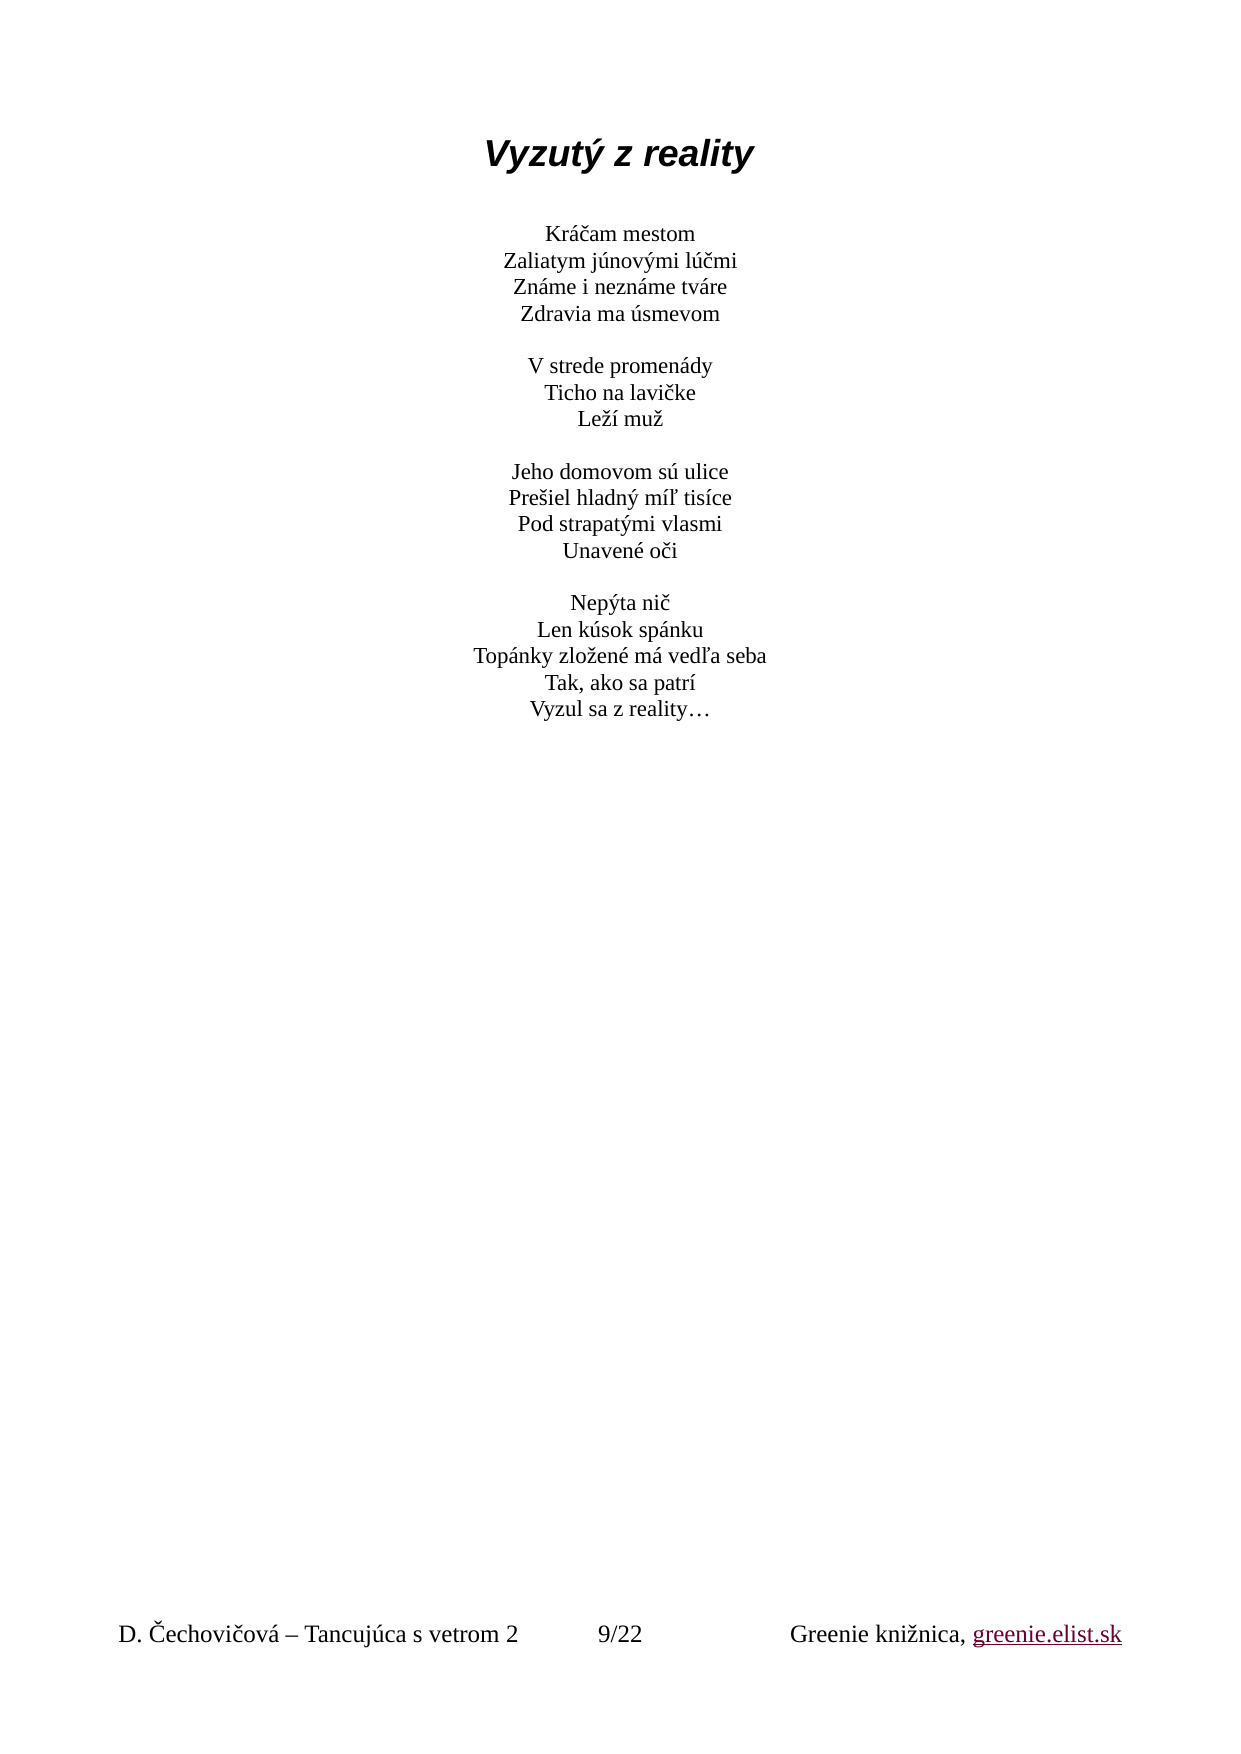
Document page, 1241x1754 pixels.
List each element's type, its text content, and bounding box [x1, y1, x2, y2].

text Kráčam mestom Zaliatym júnovými lúčmi Známe i neznáme tváre Zdravia ma úsmevom [106, 221, 1134, 326]
text Nepýta nič Len kúsok spánku Topánky zložené má vedľa seba Tak, ako sa patrí [106, 589, 1134, 695]
text Vyzul sa z reality… [106, 695, 1134, 721]
text V strede promenády Ticho na lavičke Leží muž [106, 352, 1134, 431]
text Jeho domovom sú ulice Prešiel hladný míľ tisíce Pod strapatými vlasmi Unavené oči [106, 458, 1134, 563]
subtitle Vyzutý z reality [106, 131, 1134, 174]
